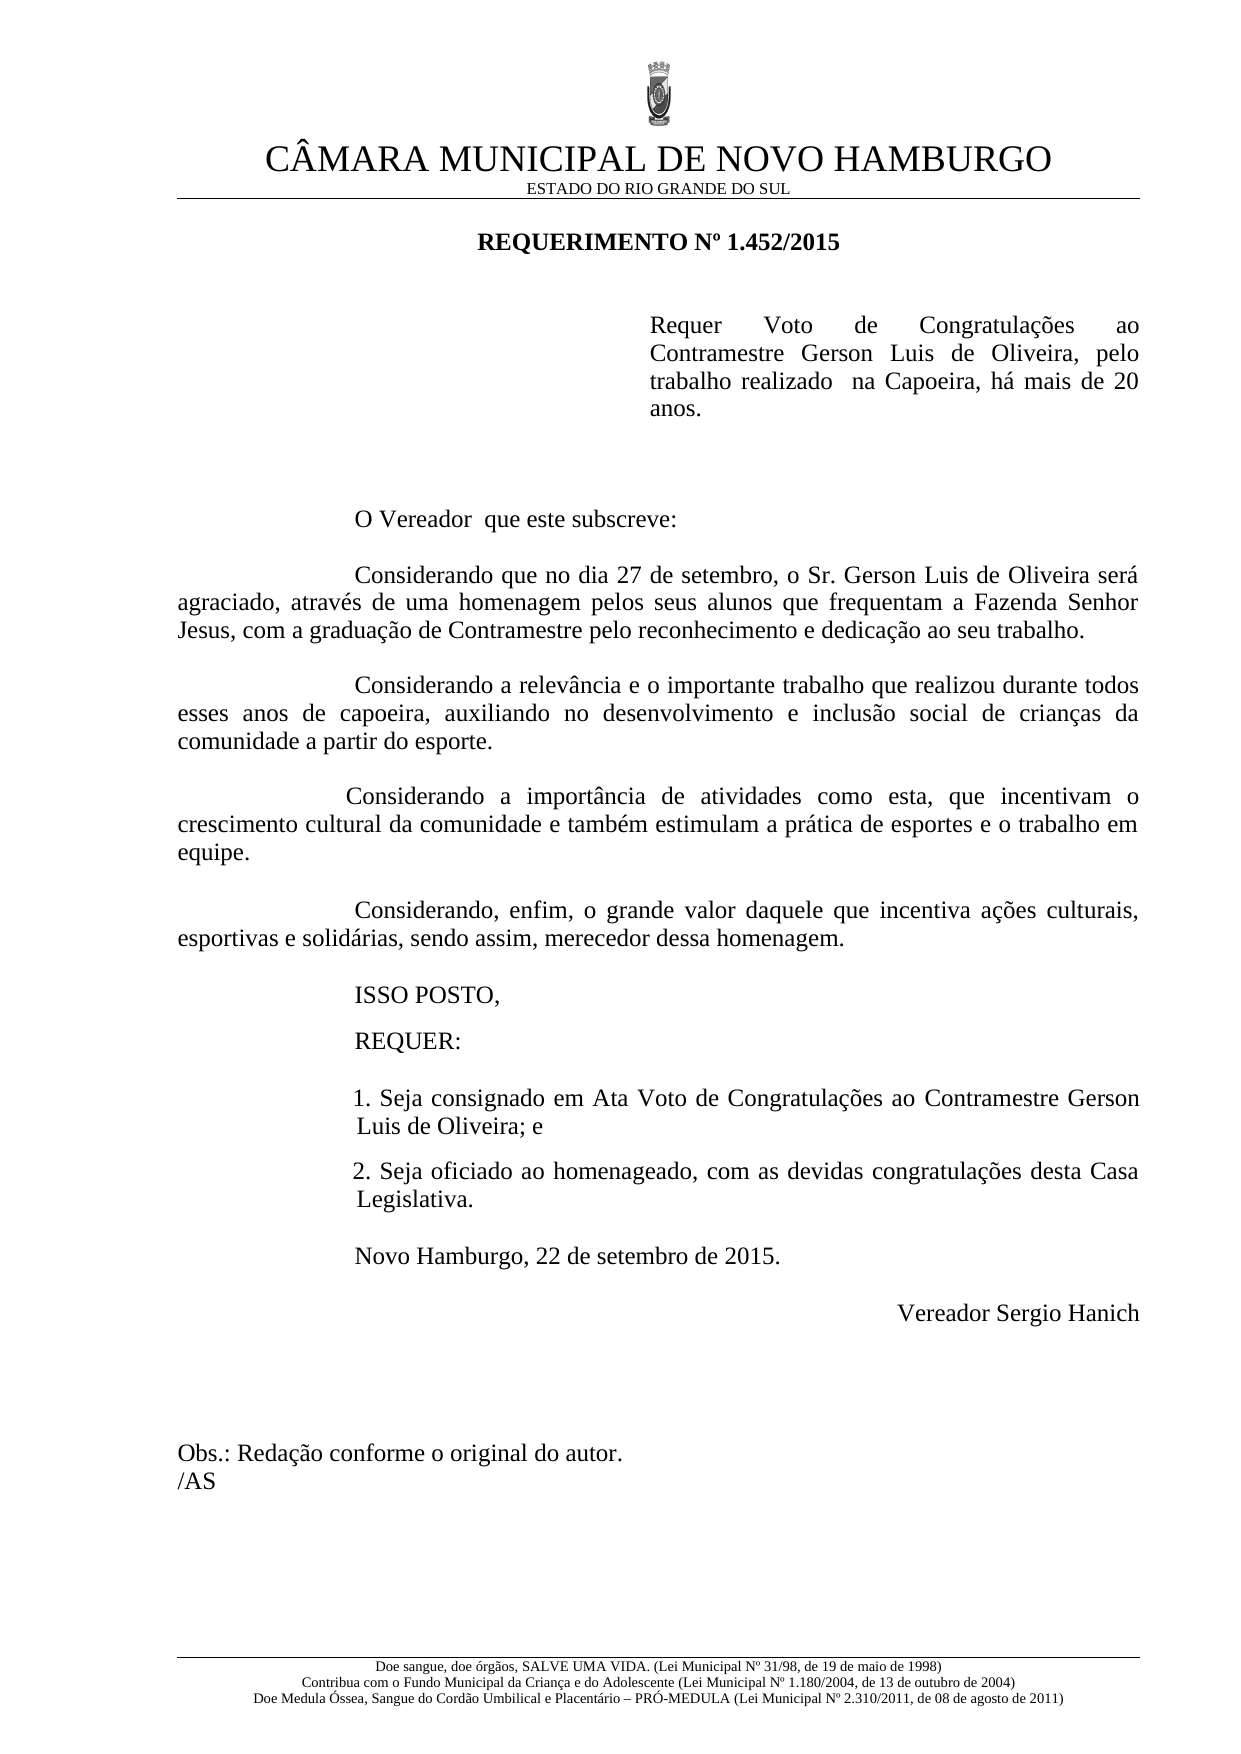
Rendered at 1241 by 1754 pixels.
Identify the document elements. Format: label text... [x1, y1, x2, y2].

text Vereador Sergio Hanich [177, 1299, 1140, 1327]
text /AS [177, 1467, 1140, 1495]
text 2. Seja oficiado ao homenageado, com as devidas congratulações desta Casa Legislativa. [352, 1157, 1140, 1213]
text 1. Seja consignado em Ata Voto de Congratulações ao Contramestre Gerson Luis de Oliveira; e [352, 1084, 1140, 1139]
title REQUERIMENTO Nº 1.452/2015 [177, 228, 1140, 256]
text Considerando a importância de atividades como esta, que incentivam o crescimento cultural da comunidade e também estimulam a prática de esportes e o trabalho em equipe. [177, 782, 1140, 866]
text Obs.: Redação conforme o original do autor. [177, 1439, 1140, 1467]
text Considerando, enfim, o grande valor daquele que incentiva ações culturais, esportivas e solidárias, sendo assim, merecedor dessa homenagem. [177, 897, 1140, 952]
text O Vereador que este subscreve: [177, 505, 1140, 533]
text Novo Hamburgo, 22 de setembro de 2015. [177, 1242, 1140, 1270]
text Considerando que no dia 27 de setembro, o Sr. Gerson Luis de Oliveira será agraciado, através de uma homenagem pelos seus alunos que frequentam a Fazenda Senhor Jesus, com a graduação de Contramestre pelo reconhecimento e dedicação ao seu trabalho. [177, 561, 1140, 644]
text Requer Voto de Congratulações ao Contramestre Gerson Luis de Oliveira, pelo trabalho realizado na Capoeira, há mais de 20 anos. [649, 311, 1140, 422]
text Considerando a relevância e o importante trabalho que realizou durante todos esses anos de capoeira, auxiliando no desenvolvimento e inclusão social de crianças da comunidade a partir do esporte. [177, 672, 1140, 755]
text REQUER: [177, 1027, 1140, 1054]
text ISSO POSTO, [177, 981, 1140, 1009]
